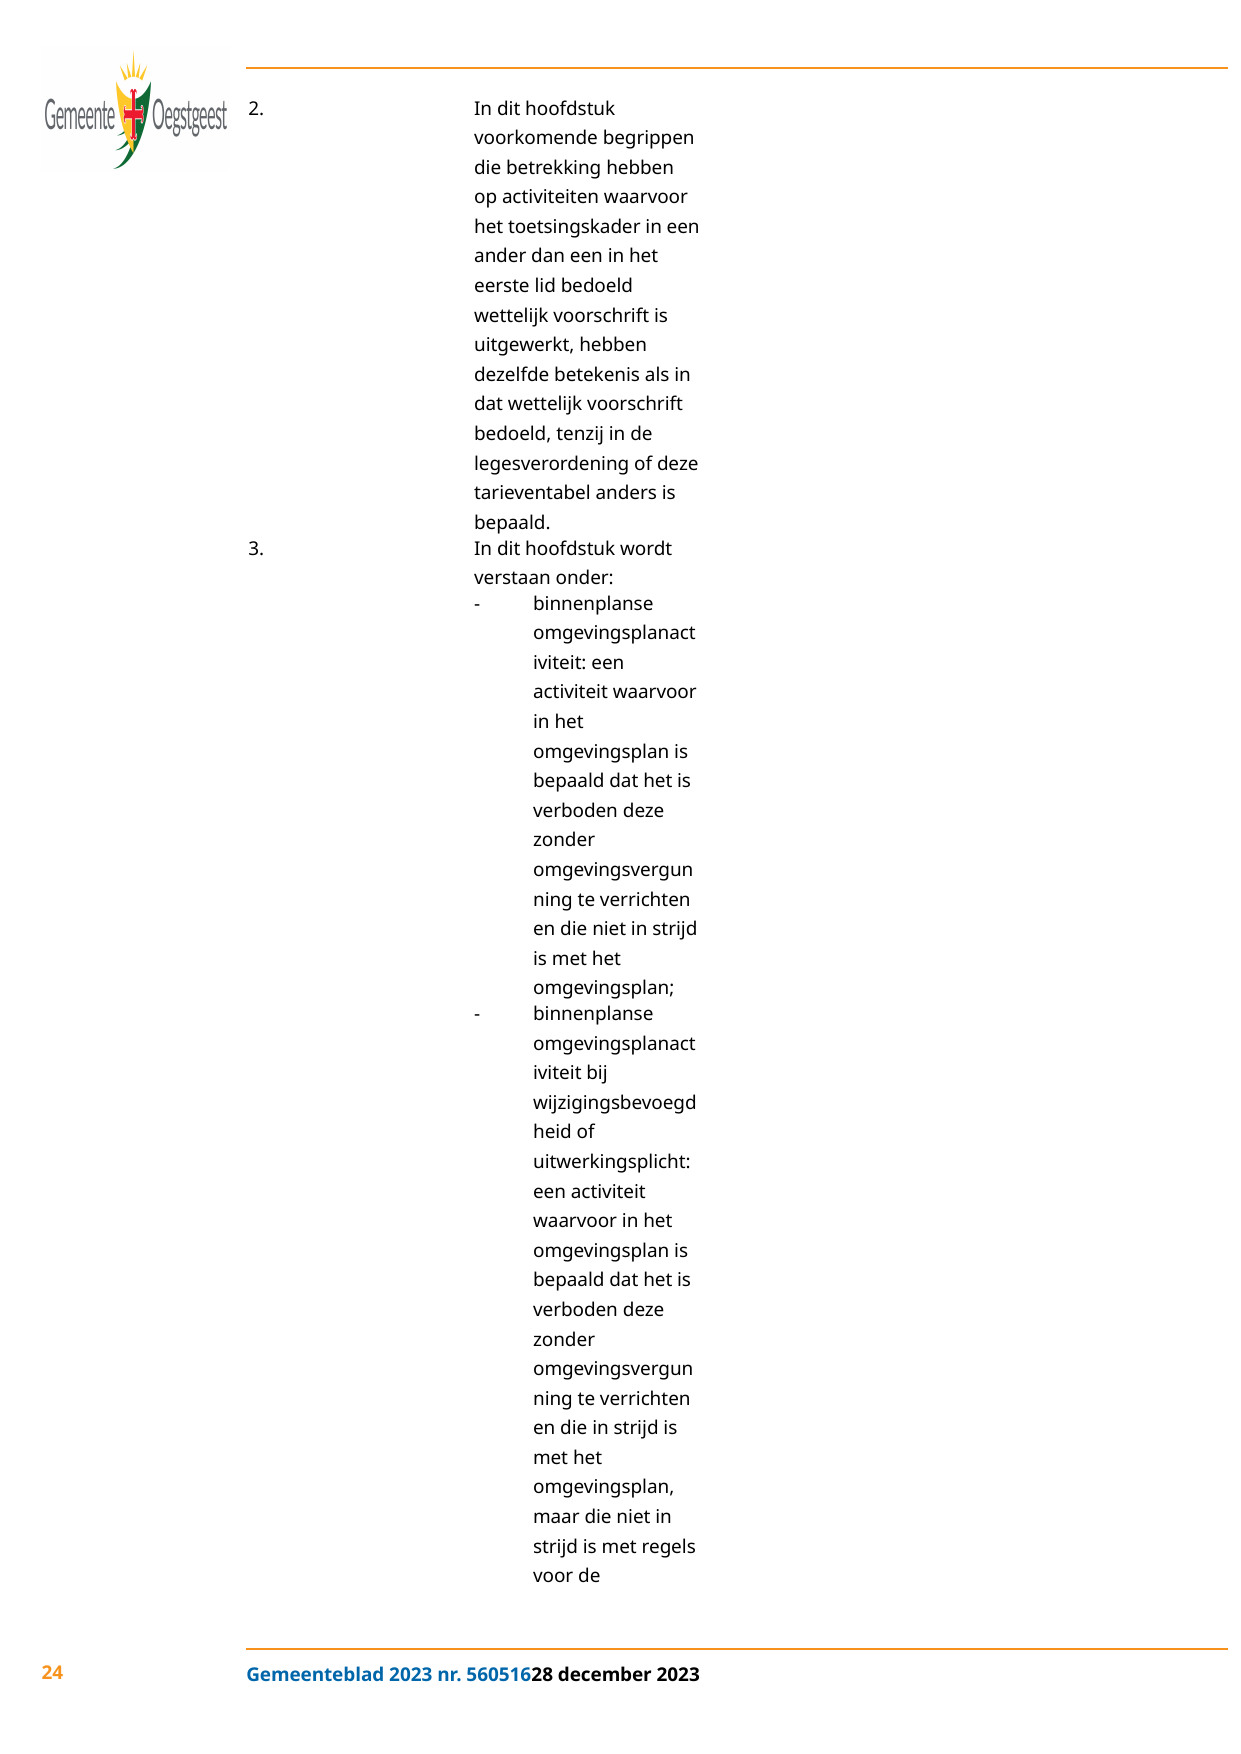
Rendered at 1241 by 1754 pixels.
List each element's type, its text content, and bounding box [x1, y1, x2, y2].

table_cell [926, 535, 1152, 590]
table_cell In dit hoofdstuk voorkomende begrippen die betrekking hebben op activiteiten waarvoor het toetsingskader in een ander dan een in het eerste lid bedoeld wettelijk voorschrift is uitgewerkt, hebben dezelfde betekenis als in dat wettelijk voorschrift bedoeld, tenzij in de legesverordening of deze tarieventabel anders is bepaald. [474, 95, 700, 535]
table_cell binnenplanse omgevingsplanactiviteit: een activiteit waarvoor in het omgevingsplan is bepaald dat het is verboden deze zonder omgevingsvergunning te verrichten en die niet in strijd is met het omgevingsplan; [474, 590, 700, 1000]
picture [41, 47, 231, 172]
table_cell 2. [248, 95, 474, 535]
table_cell [248, 590, 474, 1000]
table_cell binnenplanse omgevingsplanactiviteit bij wijzigingsbevoegdheid of uitwerkingsplicht: een activiteit waarvoor in het omgevingsplan is bepaald dat het is verboden deze zonder omgevingsvergunning te verrichten en die in strijd is met het omgevingsplan, maar die niet in strijd is met regels voor de [474, 1000, 700, 1588]
table_cell [700, 1000, 926, 1588]
table_cell [926, 1000, 1152, 1588]
table_cell In dit hoofdstuk wordt verstaan onder: [474, 535, 700, 590]
table_cell [700, 95, 926, 535]
table_cell 3. [248, 535, 474, 590]
table_cell [248, 1000, 474, 1588]
table_cell [700, 535, 926, 590]
table_cell [926, 590, 1152, 1000]
table_cell [926, 95, 1152, 535]
table_cell [700, 590, 926, 1000]
